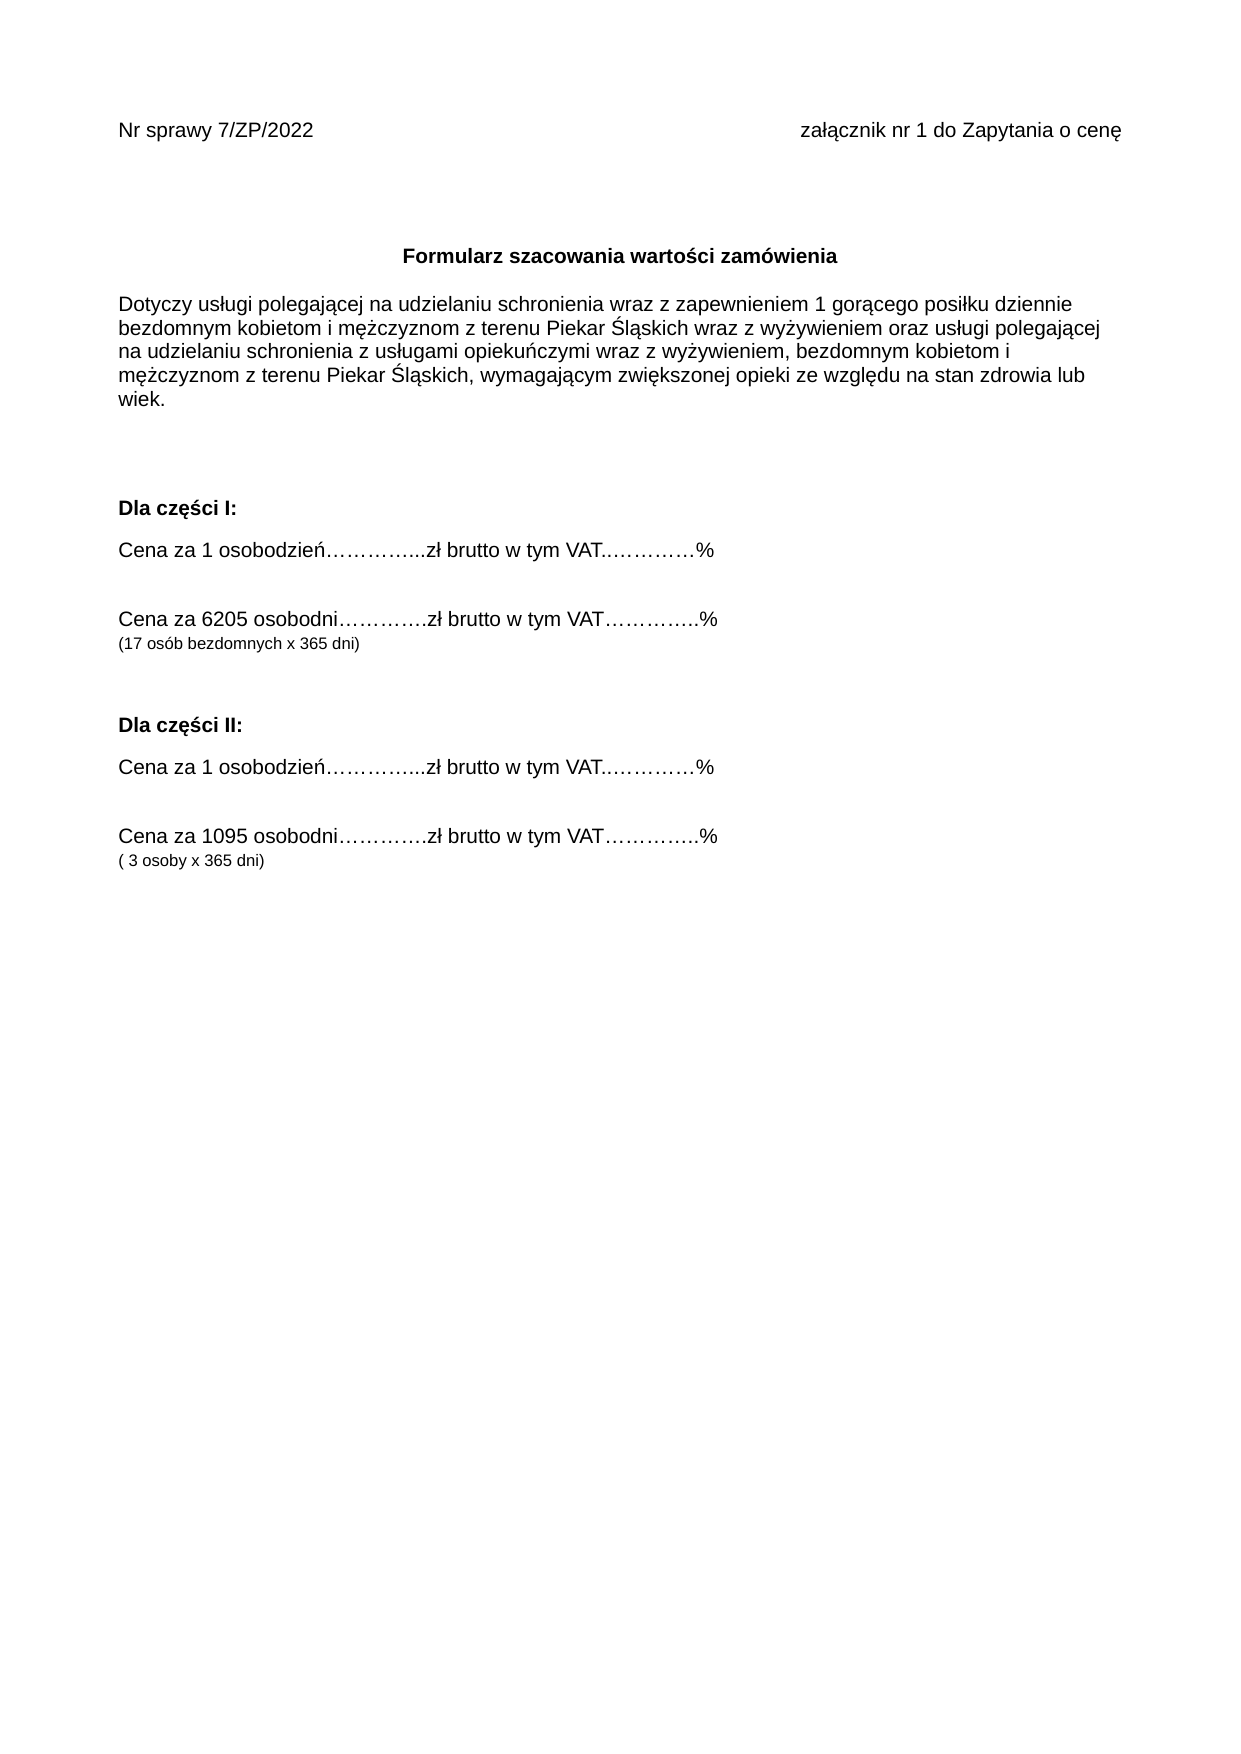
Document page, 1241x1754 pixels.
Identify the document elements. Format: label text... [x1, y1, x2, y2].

text Cena za 6205 osobodni………….zł brutto w tym VAT…………..% (17 osób bezdomnych x 365 dni) [118, 607, 1122, 653]
text Cena za 1095 osobodni………….zł brutto w tym VAT…………..% ( 3 osoby x 365 dni) [118, 824, 1122, 870]
text Cena za 1 osobodzień…………...zł brutto w tym VAT..…………% [118, 754, 1122, 806]
text Cena za 1 osobodzień…………...zł brutto w tym VAT..…………% [118, 537, 1122, 589]
text Dla części II: [118, 712, 1122, 736]
text Formularz szacowania wartości zamówienia [118, 243, 1122, 267]
text Dotyczy usługi polegającej na udzielaniu schronienia wraz z zapewnieniem 1 gorącego posiłku dziennie bezdomnym kobietom i mężczyznom z terenu Piekar Śląskich wraz z wyżywieniem oraz usługi polegającej na udzielaniu schronienia z usługami opiekuńczymi wraz z wyżywieniem, bezdomnym kobietom i mężczyznom z terenu Piekar Śląskich, wymagającym zwiększonej opieki ze względu na stan zdrowia lub wiek. [118, 291, 1122, 411]
text Dla części I: [118, 495, 1122, 519]
